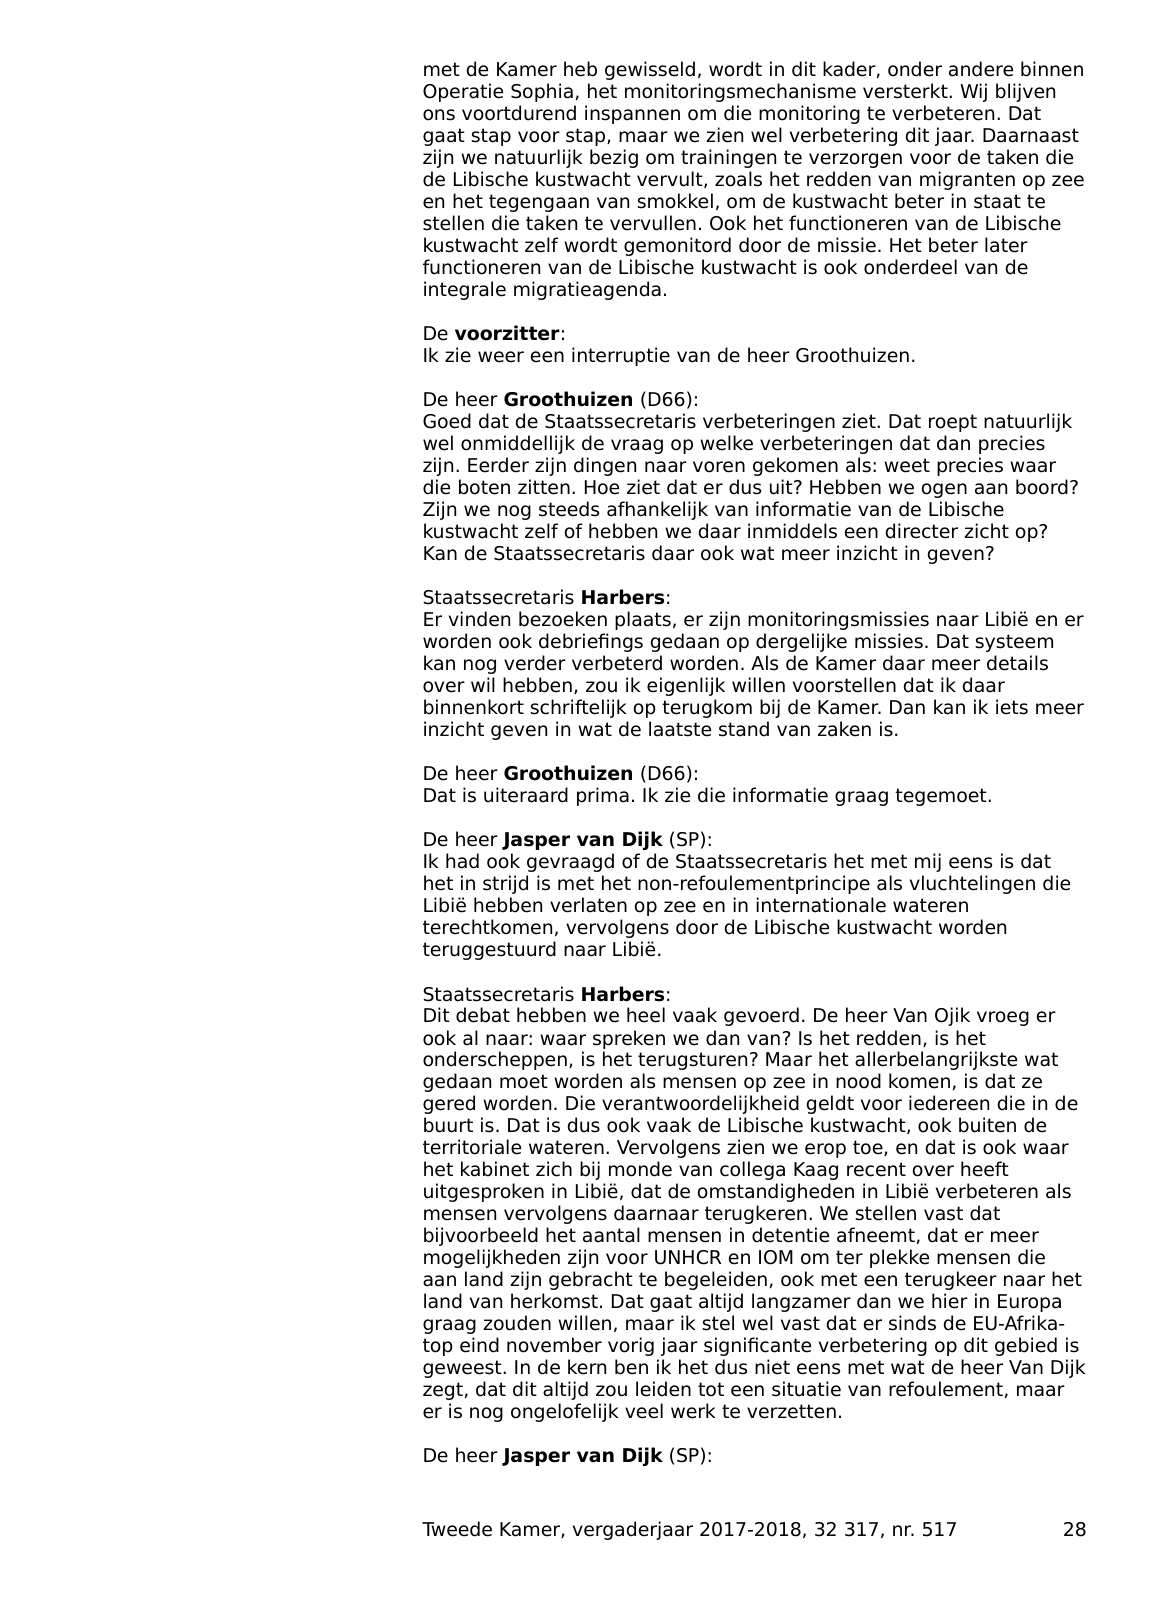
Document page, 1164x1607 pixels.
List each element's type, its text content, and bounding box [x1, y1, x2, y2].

text De heer Jasper van Dijk (SP): [422, 1445, 1087, 1467]
text Dit debat hebben we heel vaak gevoerd. De heer Van Ojik vroeg er ook al naar: waar spreken we dan van? Is het redden, is het onderscheppen, is het terugsturen? Maar het allerbelangrijkste wat gedaan moet worden als mensen op zee in nood komen, is dat ze gered worden. Die verantwoordelijkheid geldt voor iedereen die in de buurt is. Dat is dus ook vaak de Libische kustwacht, ook buiten de territoriale wateren. Vervolgens zien we erop toe, en dat is ook waar het kabinet zich bij monde van collega Kaag recent over heeft uitgesproken in Libië, dat de omstandigheden in Libië verbeteren als mensen vervolgens daarnaar terugkeren. We stellen vast dat bijvoorbeeld het aantal mensen in detentie afneemt, dat er meer mogelijkheden zijn voor UNHCR en IOM om ter plekke mensen die aan land zijn gebracht te begeleiden, ook met een terugkeer naar het land van herkomst. Dat gaat altijd langzamer dan we hier in Europa graag zouden willen, maar ik stel wel vast dat er sinds de EU-Afrika-top eind november vorig jaar significante verbetering op dit gebied is geweest. In de kern ben ik het dus niet eens met wat de heer Van Dijk zegt, dat dit altijd zou leiden tot een situatie van refoulement, maar er is nog ongelofelijk veel werk te verzetten. [422, 1005, 1087, 1423]
text De heer Jasper van Dijk (SP): [422, 829, 1087, 851]
text Er vinden bezoeken plaats, er zijn monitoringsmissies naar Libië en er worden ook debriefings gedaan op dergelijke missies. Dat systeem kan nog verder verbeterd worden. Als de Kamer daar meer details over wil hebben, zou ik eigenlijk willen voorstellen dat ik daar binnenkort schriftelijk op terugkom bij de Kamer. Dan kan ik iets meer inzicht geven in wat de laatste stand van zaken is. [422, 609, 1087, 741]
text De heer Groothuizen (D66): [422, 763, 1087, 785]
text Goed dat de Staatssecretaris verbeteringen ziet. Dat roept natuurlijk wel onmiddellijk de vraag op welke verbeteringen dat dan precies zijn. Eerder zijn dingen naar voren gekomen als: weet precies waar die boten zitten. Hoe ziet dat er dus uit? Hebben we ogen aan boord? Zijn we nog steeds afhankelijk van informatie van de Libische kustwacht zelf of hebben we daar inmiddels een directer zicht op? Kan de Staatssecretaris daar ook wat meer inzicht in geven? [422, 411, 1087, 565]
text De heer Groothuizen (D66): [422, 389, 1087, 411]
text Ik zie weer een interruptie van de heer Groothuizen. [422, 345, 1087, 367]
text met de Kamer heb gewisseld, wordt in dit kader, onder andere binnen Operatie Sophia, het monitoringsmechanisme versterkt. Wij blijven ons voortdurend inspannen om die monitoring te verbeteren. Dat gaat stap voor stap, maar we zien wel verbetering dit jaar. Daarnaast zijn we natuurlijk bezig om trainingen te verzorgen voor de taken die de Libische kustwacht vervult, zoals het redden van migranten op zee en het tegengaan van smokkel, om de kustwacht beter in staat te stellen die taken te vervullen. Ook het functioneren van de Libische kustwacht zelf wordt gemonitord door de missie. Het beter later functioneren van de Libische kustwacht is ook onderdeel van de integrale migratieagenda. [422, 59, 1087, 301]
text Dat is uiteraard prima. Ik zie die informatie graag tegemoet. [422, 785, 1087, 807]
text De voorzitter: [422, 323, 1087, 345]
text Staatssecretaris Harbers: [422, 587, 1087, 609]
text Ik had ook gevraagd of de Staatssecretaris het met mij eens is dat het in strijd is met het non-refoulementprincipe als vluchtelingen die Libië hebben verlaten op zee en in internationale wateren terechtkomen, vervolgens door de Libische kustwacht worden teruggestuurd naar Libië. [422, 851, 1087, 961]
text Staatssecretaris Harbers: [422, 983, 1087, 1005]
